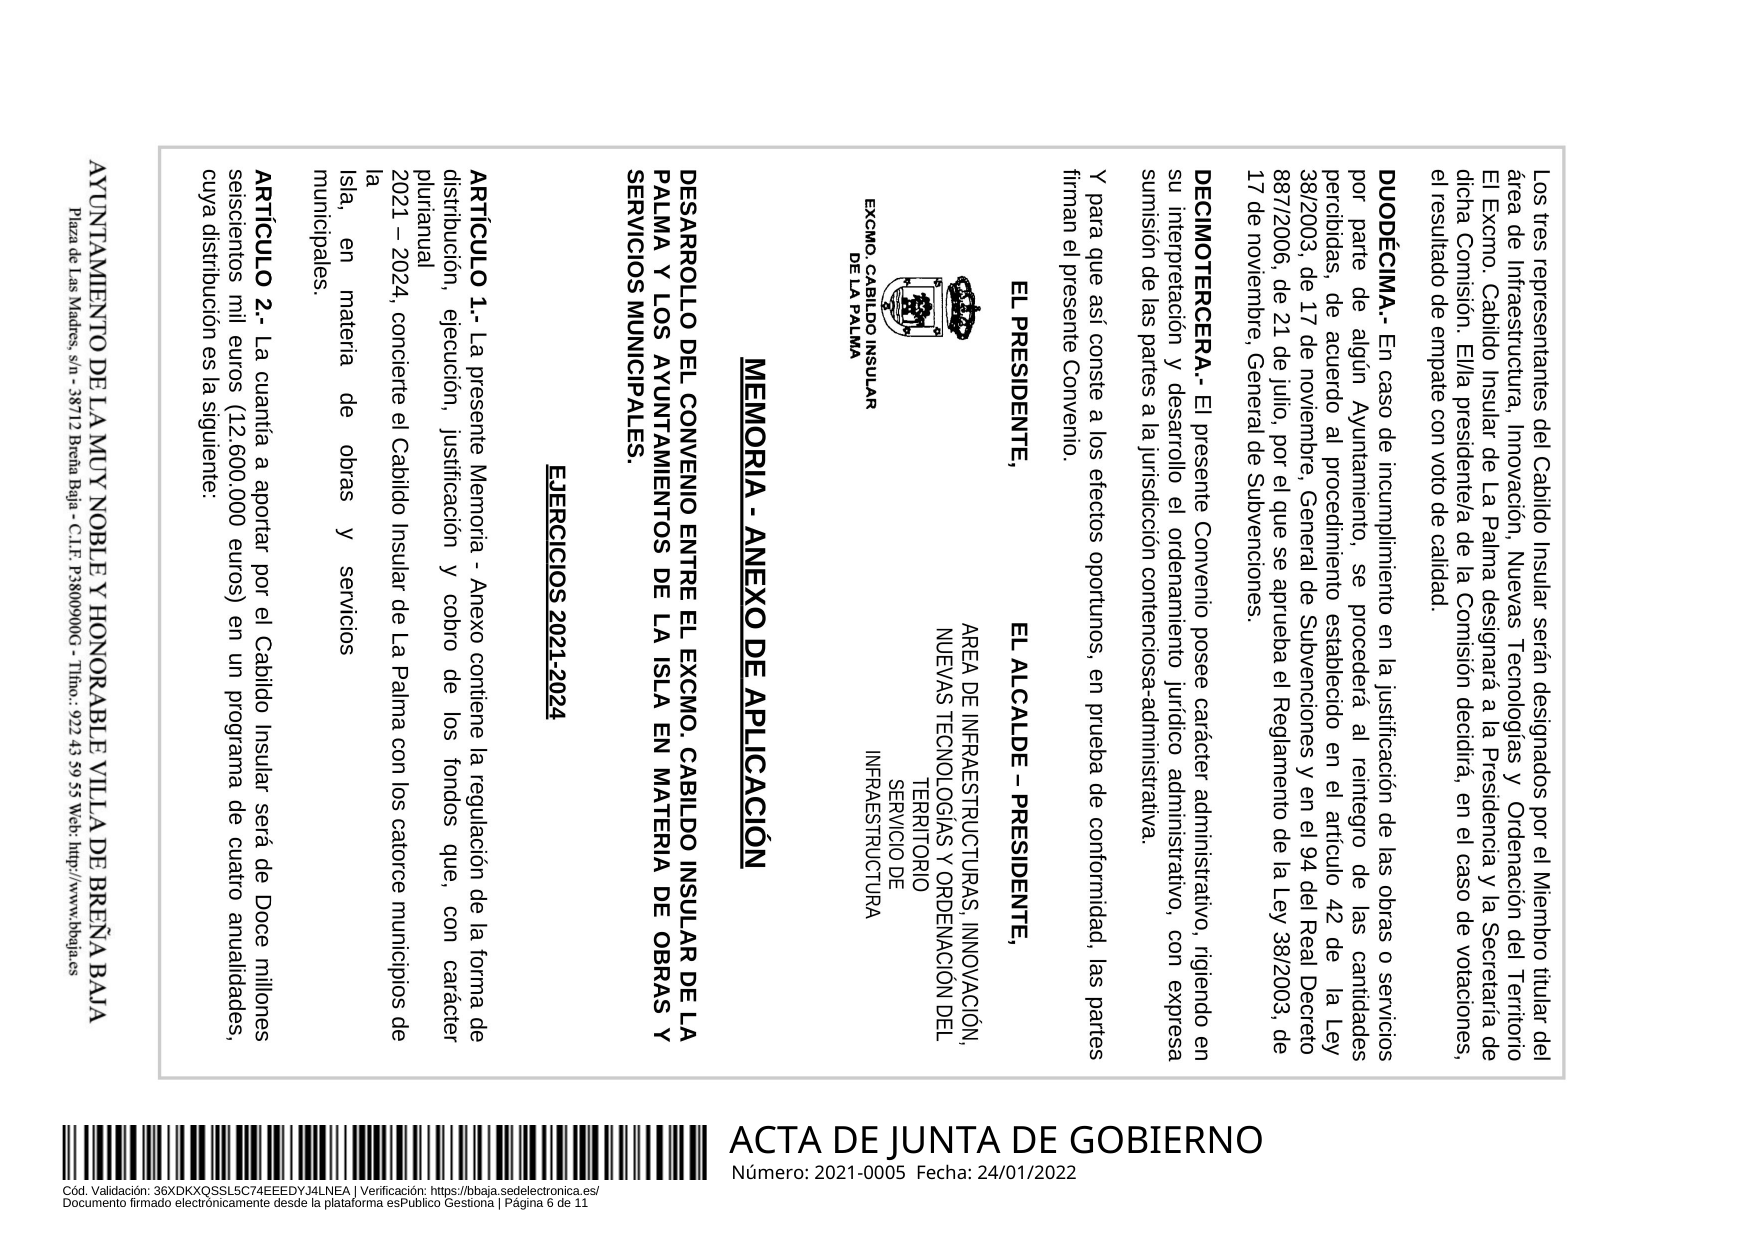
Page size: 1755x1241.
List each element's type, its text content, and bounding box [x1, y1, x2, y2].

text Número: 2021-0005 Fecha: 24/01/2022 [731, 1162, 1579, 1183]
text Cód. Validación: 36XDKXQSSL5C74EEEDYJ4LNEA | Verificación: https://bbaja.sedelectronica.es/ Documento firmado electrónicamente desde la plataforma esPublico Gestiona | Página 6 de 11 [62, 1186, 661, 1210]
subtitle ACTA DE JUNTA DE GOBIERNO [729, 1119, 1579, 1162]
